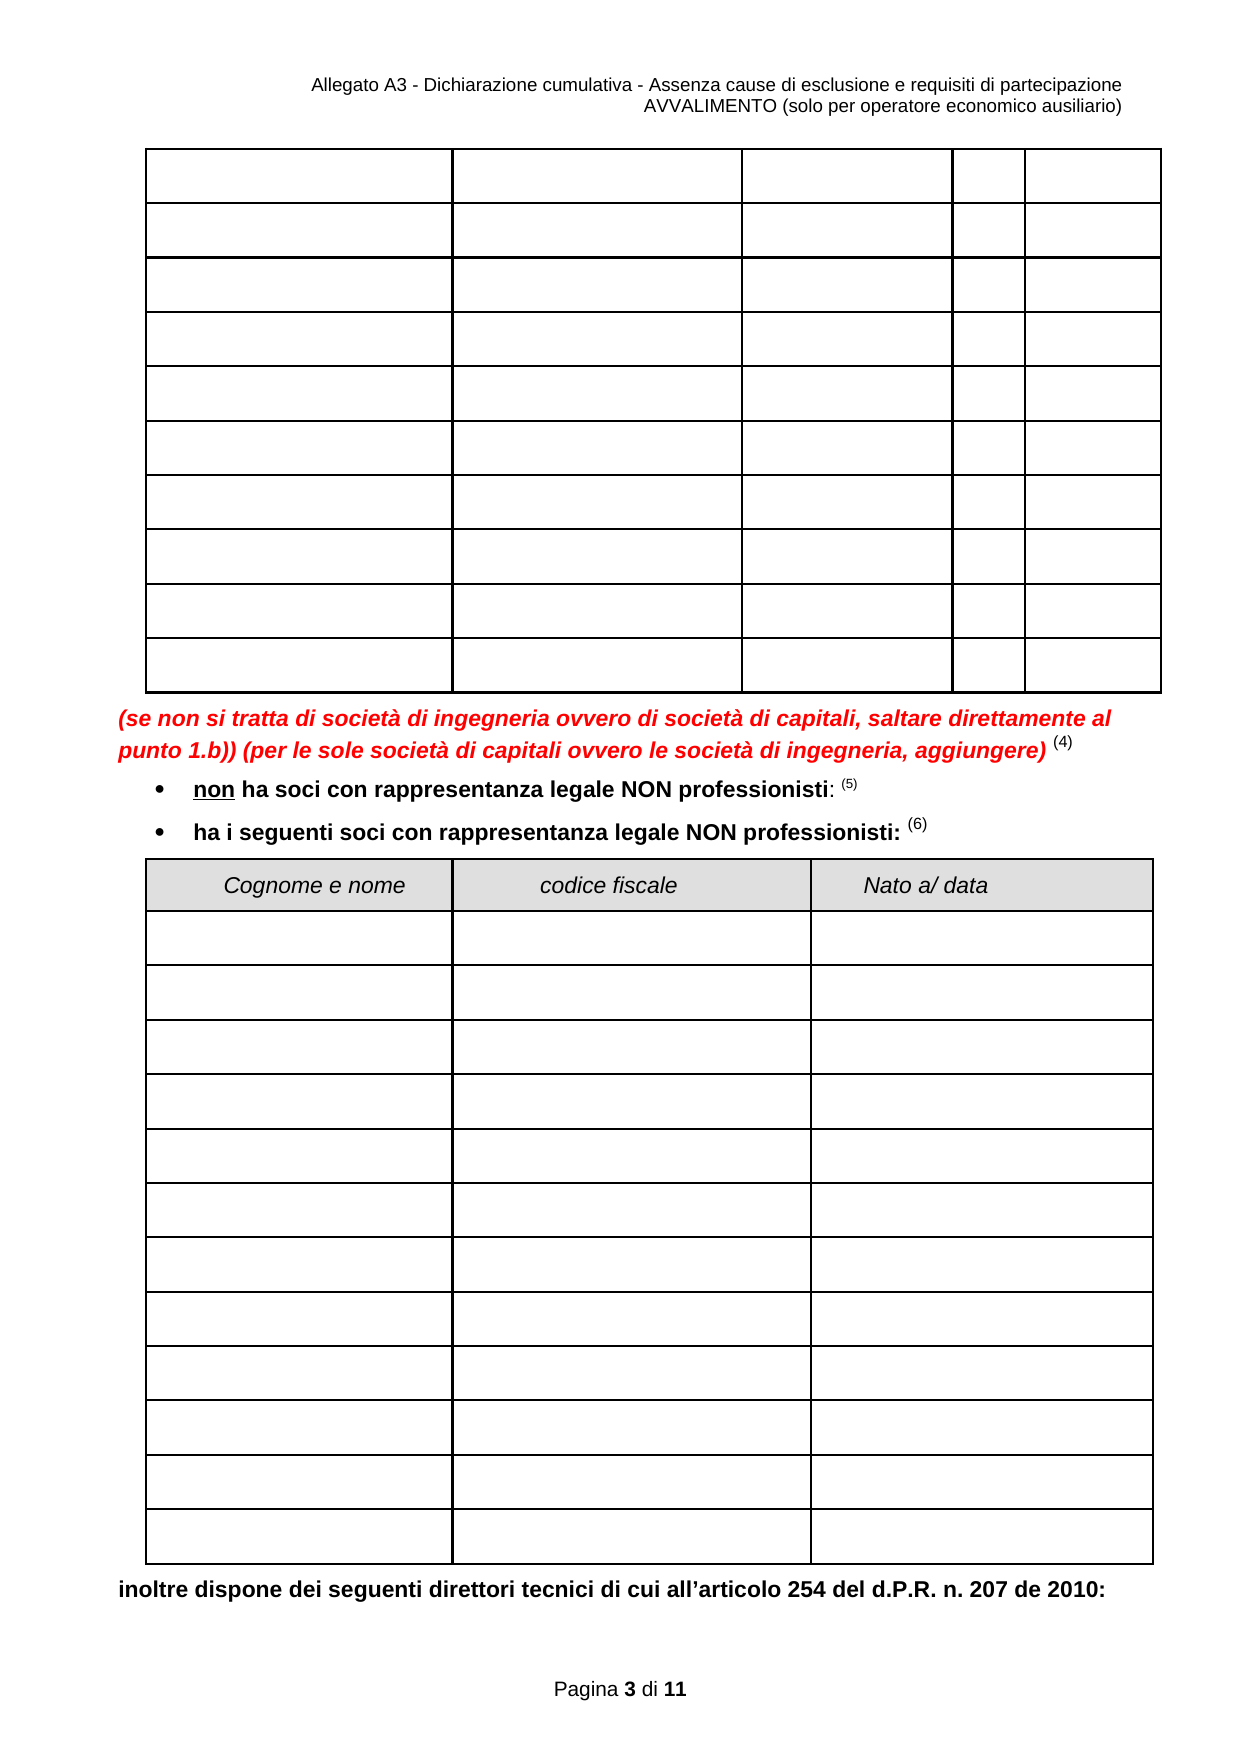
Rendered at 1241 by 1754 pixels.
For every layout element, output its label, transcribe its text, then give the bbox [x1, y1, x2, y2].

table_cell [743, 530, 951, 583]
table_cell [743, 313, 951, 365]
table_cell [147, 204, 451, 256]
text inoltre dispone dei seguenti direttori tecnici di cui all’articolo 254 del d.P.R. n. 207 de 2010: [118, 1576, 1122, 1603]
table_cell [147, 1184, 451, 1236]
table_cell [454, 259, 741, 311]
table_cell [743, 476, 951, 528]
table_cell [147, 585, 451, 637]
table_cell [454, 585, 741, 637]
table_cell [454, 1510, 810, 1562]
table_cell [812, 1130, 1152, 1182]
table_cell [454, 204, 741, 256]
table_cell [147, 1293, 451, 1345]
table_cell [147, 1510, 451, 1562]
table_cell [1026, 530, 1160, 583]
table_cell [1026, 639, 1160, 691]
table_cell [743, 204, 951, 256]
table_cell [812, 1238, 1152, 1291]
table_cell [147, 367, 451, 419]
table_cell [454, 1130, 810, 1182]
table_cell [147, 1075, 451, 1127]
table_cell [812, 1401, 1152, 1454]
table_cell [147, 422, 451, 474]
table_cell [454, 912, 810, 964]
table_cell [954, 150, 1024, 202]
table_cell [454, 966, 810, 1019]
table_cell [454, 639, 741, 691]
table_cell [454, 1456, 810, 1508]
table_cell [743, 259, 951, 311]
table_cell [1026, 585, 1160, 637]
table_cell [812, 1075, 1152, 1127]
table_cell [812, 912, 1152, 964]
table_cell [954, 530, 1024, 583]
table_cell [454, 530, 741, 583]
table_cell [454, 313, 741, 365]
table_cell [454, 476, 741, 528]
table_cell [954, 313, 1024, 365]
table_header Cognome e nome [147, 860, 451, 910]
table_cell [147, 530, 451, 583]
table_cell [812, 1184, 1152, 1236]
table_cell [1026, 422, 1160, 474]
table_cell [743, 367, 951, 419]
table_cell [1026, 259, 1160, 311]
table_cell [454, 422, 741, 474]
table_cell [147, 1021, 451, 1073]
table_cell [454, 1021, 810, 1073]
table_cell [1026, 150, 1160, 202]
table_cell [954, 476, 1024, 528]
table_cell [1026, 204, 1160, 256]
table_header codice fiscale [454, 860, 810, 910]
table_cell [454, 1075, 810, 1127]
table_cell [743, 150, 951, 202]
table_cell [1026, 313, 1160, 365]
table_cell [954, 639, 1024, 691]
table_cell [812, 1510, 1152, 1562]
table_cell [454, 1401, 810, 1454]
table_cell [454, 1293, 810, 1345]
table_cell [812, 1456, 1152, 1508]
text (se non si tratta di società di ingegneria ovvero di società di capitali, saltare direttamente al punto 1.b)) (per le sole società di capitali ovvero le società di ingegneria, aggiungere) (4) [118, 705, 1122, 764]
table_cell [812, 966, 1152, 1019]
table_cell [147, 1347, 451, 1399]
list ha i seguenti soci con rappresentanza legale NON professionisti: (6) [156, 814, 1122, 846]
table_cell [147, 966, 451, 1019]
table_cell [954, 585, 1024, 637]
table_cell [147, 912, 451, 964]
table_cell [147, 1456, 451, 1508]
table_cell [454, 367, 741, 419]
table_cell [1026, 476, 1160, 528]
table_cell [812, 1021, 1152, 1073]
table_cell [147, 1130, 451, 1182]
table_cell [454, 150, 741, 202]
table_cell [147, 639, 451, 691]
table_cell [147, 476, 451, 528]
table_cell [812, 1347, 1152, 1399]
table_cell [147, 313, 451, 365]
table_header Nato a/ data [812, 860, 1152, 910]
list non ha soci con rappresentanza legale NON professionisti: (5) [156, 776, 1122, 802]
table_cell [812, 1293, 1152, 1345]
table_cell [954, 367, 1024, 419]
table_cell [454, 1347, 810, 1399]
table_cell [454, 1184, 810, 1236]
table_cell [743, 422, 951, 474]
table_cell [147, 150, 451, 202]
table_cell [954, 204, 1024, 256]
table_cell [147, 1238, 451, 1291]
table_cell [454, 1238, 810, 1291]
table_cell [1026, 367, 1160, 419]
table_cell [147, 1401, 451, 1454]
table_cell [743, 639, 951, 691]
table_cell [147, 259, 451, 311]
table_cell [954, 259, 1024, 311]
table_cell [743, 585, 951, 637]
table_cell [954, 422, 1024, 474]
